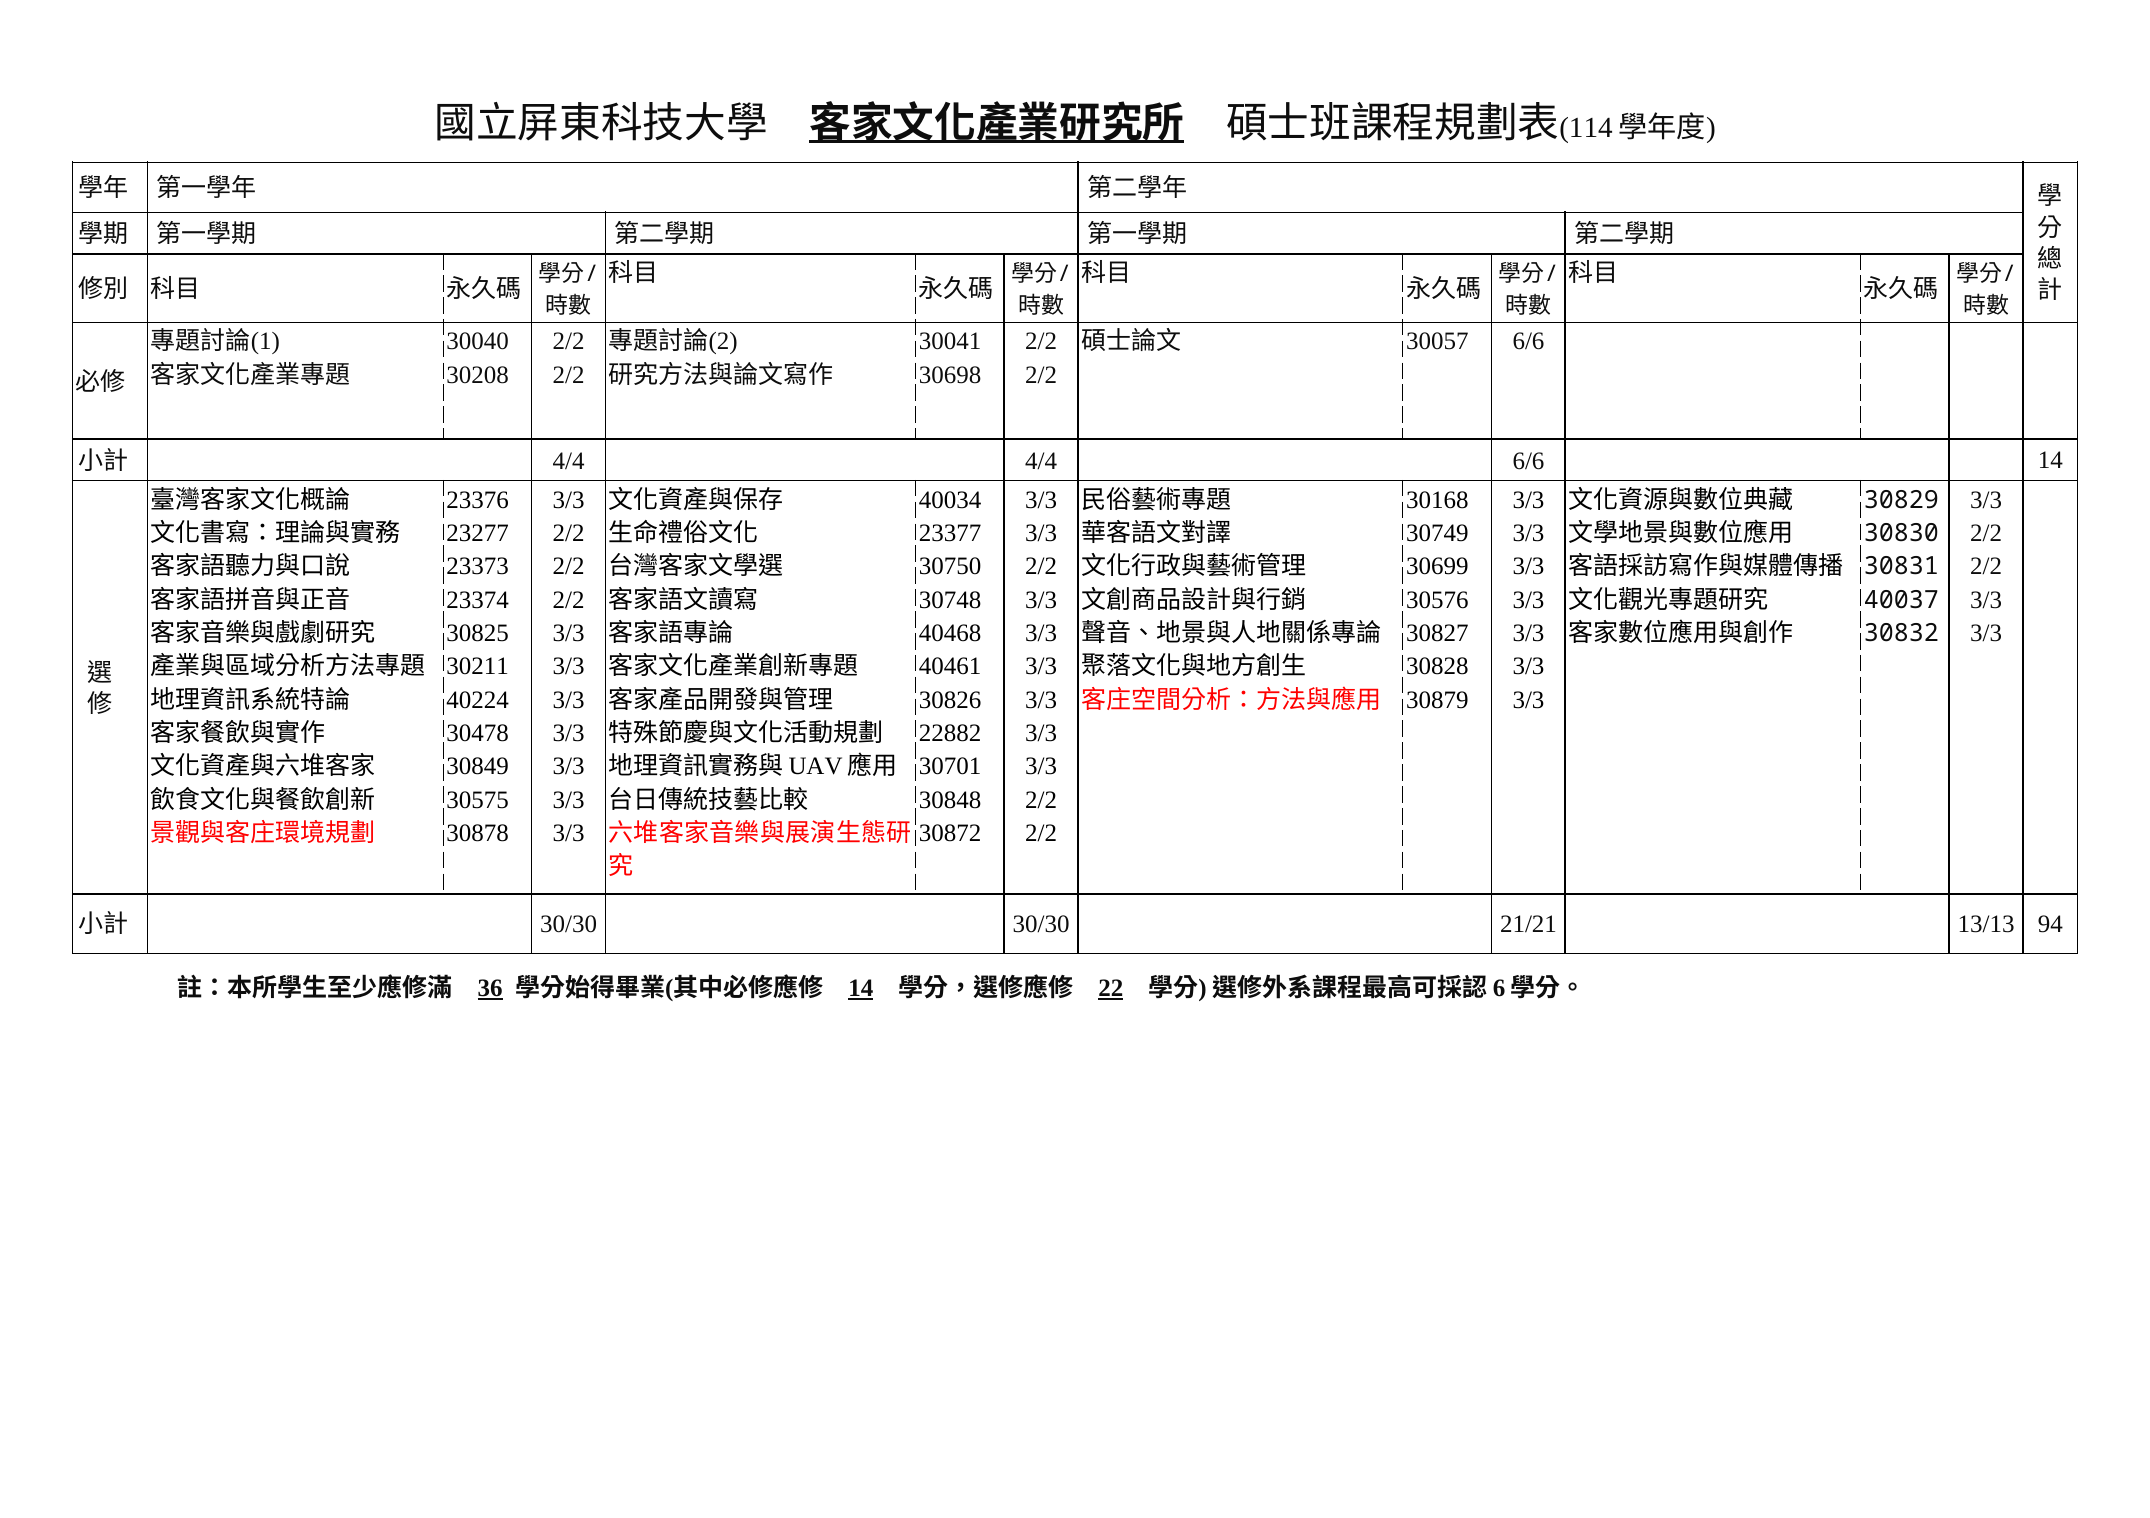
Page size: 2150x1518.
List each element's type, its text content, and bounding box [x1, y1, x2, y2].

table_cell 學期 [73, 213, 147, 253]
table_cell 學分/時數 [1950, 255, 2022, 321]
table_cell 23376 23277 23373 23374 30825 30211 40224 30478 30849 30575 30878 [443, 481, 531, 893]
table_cell [1861, 323, 1948, 438]
table_cell 文化資產與保存 生命禮俗文化 台灣客家文學選 客家語文讀寫 客家語專論 客家文化產業創新專題 客家產品開發與管理 特殊節慶與文化活動規劃 地理資訊實務與UAV應用 台日傳統技藝比較 六堆客家音樂與展演生態研究 [606, 481, 916, 893]
table_cell [1566, 323, 1861, 438]
table_cell 3/3 2/2 2/2 3/3 3/3 [1950, 481, 2022, 893]
table_cell 30168 30749 30699 30576 30827 30828 30879 [1403, 481, 1491, 893]
table_cell 專題討論(1) 客家文化產業專題 [148, 323, 443, 438]
table_cell [148, 440, 531, 480]
table_cell [606, 895, 1003, 953]
table_cell 第二學期 [1566, 213, 2022, 253]
table_cell 科目 [1566, 255, 1861, 321]
table_cell 永久碼 [1861, 255, 1948, 321]
table_cell 30041 30698 [916, 323, 1003, 438]
table_cell [1079, 895, 1491, 953]
table_cell [1566, 895, 1948, 953]
table_cell 學分/時數 [532, 255, 605, 321]
table_cell 第一學期 [148, 213, 605, 253]
table_cell 3/3 3/3 3/3 3/3 3/3 3/3 3/3 [1492, 481, 1564, 893]
table_cell 民俗藝術專題 華客語文對譯 文化行政與藝術管理 文創商品設計與行銷 聲音、地景與人地關係專論 聚落文化與地方創生 客庄空間分析：方法與應用 [1079, 481, 1403, 893]
table_cell [1950, 323, 2022, 438]
table_cell 小計 [73, 440, 147, 480]
table_cell [2024, 481, 2077, 893]
table_cell 30829 30830 30831 40037 30832 [1861, 481, 1948, 893]
table_cell 永久碼 [443, 255, 531, 321]
table_cell 3/3 2/2 2/2 2/2 3/3 3/3 3/3 3/3 3/3 3/3 3/3 [532, 481, 605, 893]
table_header 學年 [73, 163, 147, 211]
text 註：本所學生至少應修滿 36 學分始得畢業(其中必修應修 14 學分，選修應修 22 學分) 選修外系課程最高可採認6學分。 [59, 967, 2091, 1004]
table_cell 6/6 [1492, 440, 1564, 480]
text 國立屏東科技大學 客家文化產業研究所 碩士班課程規劃表(114學年度) [59, 89, 2091, 149]
table_cell 科目 [1079, 255, 1403, 321]
table_cell 30/30 [1005, 895, 1077, 953]
table_cell 14 [2024, 440, 2077, 480]
table_cell 第二學期 [606, 213, 1077, 253]
table_cell 必修 [73, 323, 147, 438]
table_cell 選修 [73, 481, 147, 893]
table_cell 30040 30208 [443, 323, 531, 438]
table_cell 科目 [606, 255, 916, 321]
table_cell 科目 [148, 255, 443, 321]
table_cell [1950, 440, 2022, 480]
table_cell [606, 440, 1003, 480]
table_header 第一學年 [148, 163, 1077, 211]
table_cell 2/2 2/2 [1005, 323, 1077, 438]
table_cell 40034 23377 30750 30748 40468 40461 30826 22882 30701 30848 30872 [916, 481, 1003, 893]
table_header 學分總計 [2024, 163, 2077, 321]
table_cell 第一學期 [1079, 213, 1564, 253]
table_cell 30057 [1403, 323, 1491, 438]
table_cell 4/4 [532, 440, 605, 480]
table_cell 文化資源與數位典藏 文學地景與數位應用 客語採訪寫作與媒體傳播 文化觀光專題研究 客家數位應用與創作 [1566, 481, 1861, 893]
table_cell 13/13 [1950, 895, 2022, 953]
table_cell [2024, 323, 2077, 438]
table_cell 2/2 2/2 [532, 323, 605, 438]
table_cell 4/4 [1005, 440, 1077, 480]
table_cell 永久碼 [1403, 255, 1491, 321]
table_cell [1566, 440, 1948, 480]
table_cell 30/30 [532, 895, 605, 953]
table_cell 6/6 [1492, 323, 1564, 438]
table_cell 94 [2024, 895, 2077, 953]
table_cell 學分/ 時數 [1005, 255, 1077, 321]
table_cell 小計 [73, 895, 147, 953]
table_cell 21/21 [1492, 895, 1564, 953]
table_cell 專題討論(2) 研究方法與論文寫作 [606, 323, 916, 438]
table_cell 臺灣客家文化概論 文化書寫：理論與實務 客家語聽力與口說 客家語拼音與正音 客家音樂與戲劇研究 產業與區域分析方法專題 地理資訊系統特論 客家餐飲與實作 文化資產與六堆客家 飲食文化與餐飲創新 景觀與客庄環境規劃 [148, 481, 443, 893]
table_cell 碩士論文 [1079, 323, 1403, 438]
table_header 第二學年 [1079, 163, 2022, 211]
table_cell [1079, 440, 1491, 480]
table_cell 修別 [73, 255, 147, 321]
table_cell 學分/時數 [1492, 255, 1564, 321]
table_cell [148, 895, 531, 953]
table_cell 永久碼 [916, 255, 1003, 321]
table_cell 3/3 3/3 2/2 3/3 3/3 3/3 3/3 3/3 3/3 2/2 2/2 [1005, 481, 1077, 893]
